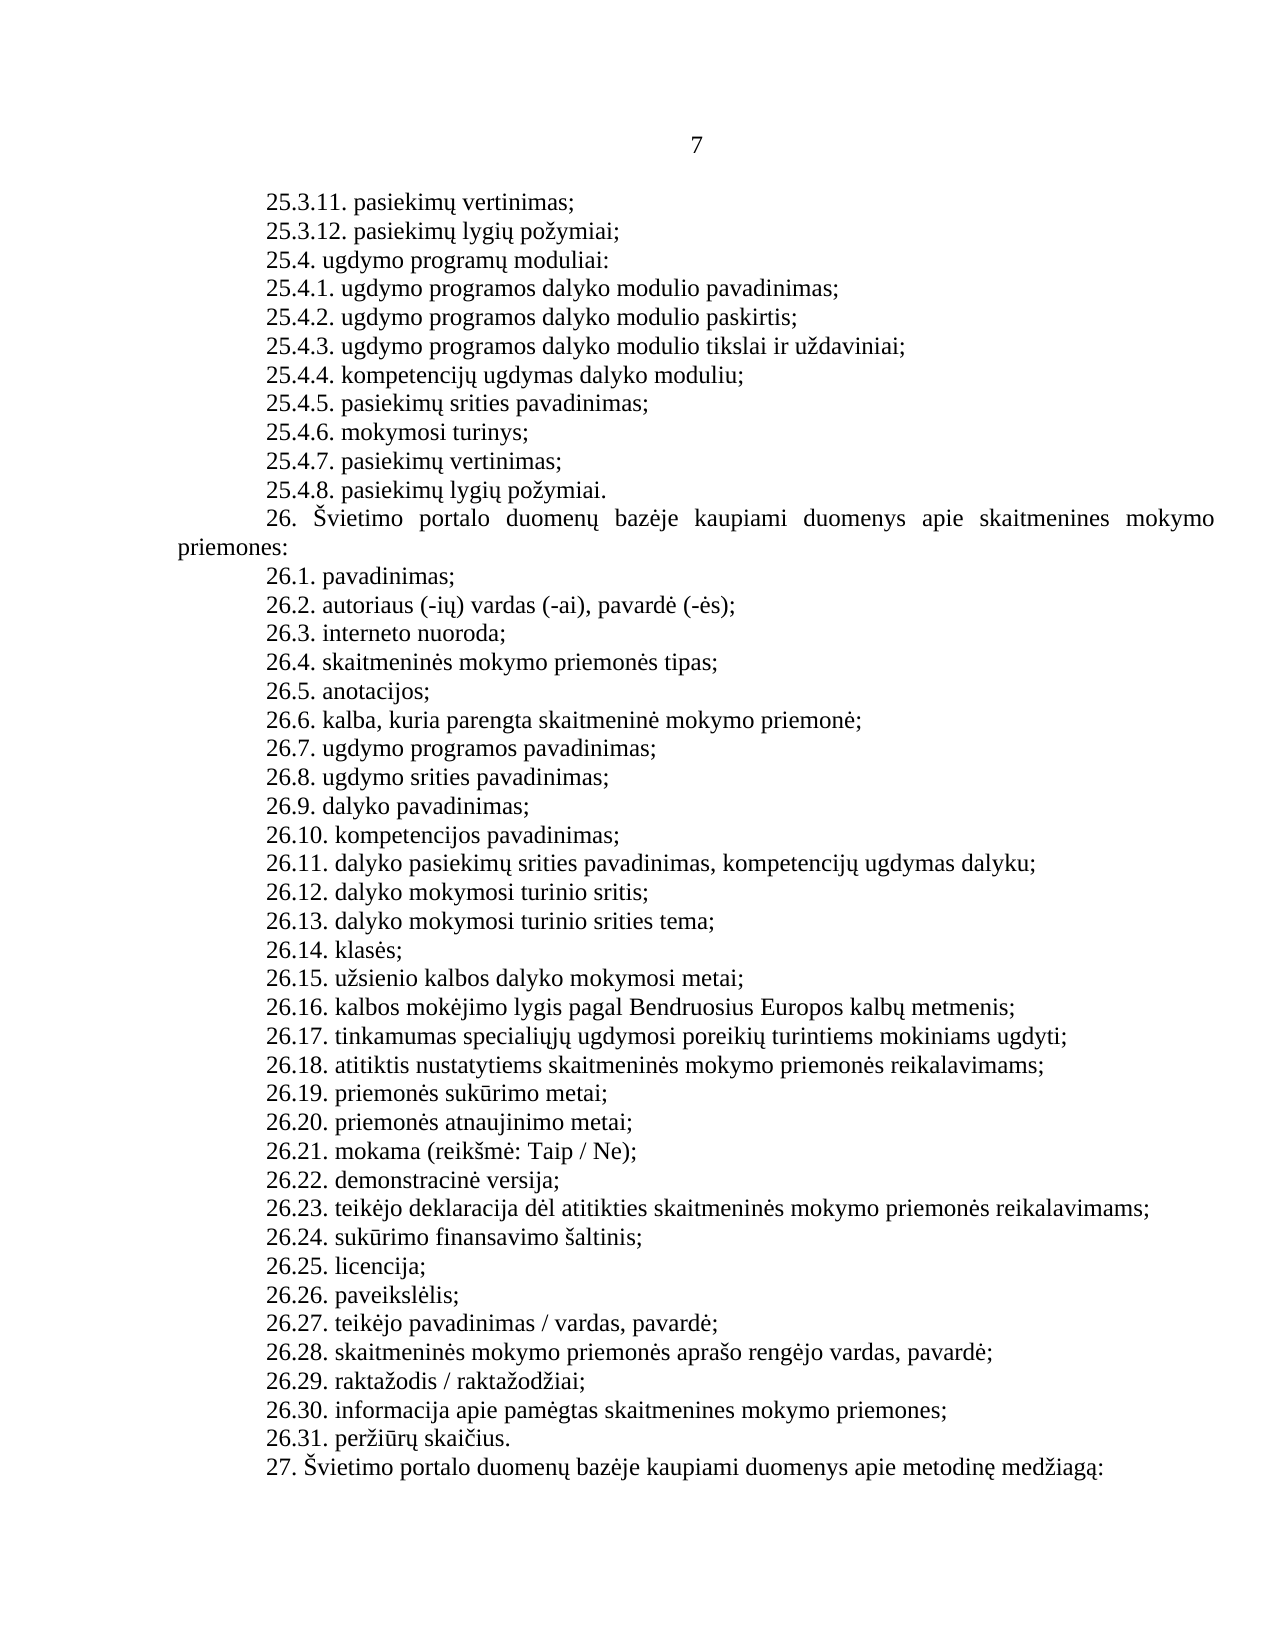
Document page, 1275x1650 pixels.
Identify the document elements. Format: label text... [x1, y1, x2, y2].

text 25.4. ugdymo programų moduliai: [177, 245, 1216, 273]
text 26.19. priemonės sukūrimo metai; [177, 1078, 1216, 1107]
text 26.27. teikėjo pavadinimas / vardas, pavardė; [177, 1308, 1216, 1337]
text 26.23. teikėjo deklaracija dėl atitikties skaitmeninės mokymo priemonės reikalavimams; [177, 1193, 1216, 1222]
text 25.4.2. ugdymo programos dalyko modulio paskirtis; [177, 302, 1216, 331]
text 26.22. demonstracinė versija; [177, 1165, 1216, 1193]
text 25.3.11. pasiekimų vertinimas; [177, 187, 1216, 216]
text 26.15. užsienio kalbos dalyko mokymosi metai; [177, 963, 1216, 992]
text 25.3.12. pasiekimų lygių požymiai; [177, 216, 1216, 245]
text 26.9. dalyko pavadinimas; [177, 791, 1216, 820]
text 26. Švietimo portalo duomenų bazėje kaupiami duomenys apie skaitmenines mokymo priemones: [177, 503, 1216, 561]
text 26.26. paveikslėlis; [177, 1280, 1216, 1308]
text 25.4.7. pasiekimų vertinimas; [177, 446, 1216, 475]
text 26.25. licencija; [177, 1251, 1216, 1280]
text 26.12. dalyko mokymosi turinio sritis; [177, 877, 1216, 906]
text 26.18. atitiktis nustatytiems skaitmeninės mokymo priemonės reikalavimams; [177, 1050, 1216, 1078]
text 26.28. skaitmeninės mokymo priemonės aprašo rengėjo vardas, pavardė; [177, 1337, 1216, 1366]
text 26.6. kalba, kuria parengta skaitmeninė mokymo priemonė; [177, 705, 1216, 733]
text 26.21. mokama (reikšmė: Taip / Ne); [177, 1136, 1216, 1165]
text 26.2. autoriaus (-ių) vardas (-ai), pavardė (-ės); [177, 590, 1216, 618]
text 26.16. kalbos mokėjimo lygis pagal Bendruosius Europos kalbų metmenis; [177, 992, 1216, 1021]
text 26.4. skaitmeninės mokymo priemonės tipas; [177, 647, 1216, 676]
text 25.4.4. kompetencijų ugdymas dalyko moduliu; [177, 360, 1216, 388]
text 26.17. tinkamumas specialiųjų ugdymosi poreikių turintiems mokiniams ugdyti; [177, 1021, 1216, 1050]
text 26.31. peržiūrų skaičius. [177, 1423, 1216, 1452]
text 25.4.5. pasiekimų srities pavadinimas; [177, 388, 1216, 417]
text 26.13. dalyko mokymosi turinio srities tema; [177, 906, 1216, 935]
text 26.20. priemonės atnaujinimo metai; [177, 1107, 1216, 1136]
text 26.30. informacija apie pamėgtas skaitmenines mokymo priemones; [177, 1395, 1216, 1423]
text 25.4.6. mokymosi turinys; [177, 417, 1216, 446]
text 26.14. klasės; [177, 935, 1216, 963]
text 26.7. ugdymo programos pavadinimas; [177, 733, 1216, 762]
text 26.11. dalyko pasiekimų srities pavadinimas, kompetencijų ugdymas dalyku; [177, 848, 1216, 877]
text 26.29. raktažodis / raktažodžiai; [177, 1366, 1216, 1395]
text 25.4.8. pasiekimų lygių požymiai. [177, 475, 1216, 503]
text 26.24. sukūrimo finansavimo šaltinis; [177, 1222, 1216, 1251]
text 27. Švietimo portalo duomenų bazėje kaupiami duomenys apie metodinę medžiagą: [177, 1452, 1216, 1481]
text 26.8. ugdymo srities pavadinimas; [177, 762, 1216, 791]
text 25.4.1. ugdymo programos dalyko modulio pavadinimas; [177, 273, 1216, 302]
text 26.10. kompetencijos pavadinimas; [177, 820, 1216, 848]
text 26.3. interneto nuoroda; [177, 618, 1216, 647]
text 26.1. pavadinimas; [177, 561, 1216, 590]
text 25.4.3. ugdymo programos dalyko modulio tikslai ir uždaviniai; [177, 331, 1216, 360]
text 26.5. anotacijos; [177, 676, 1216, 705]
